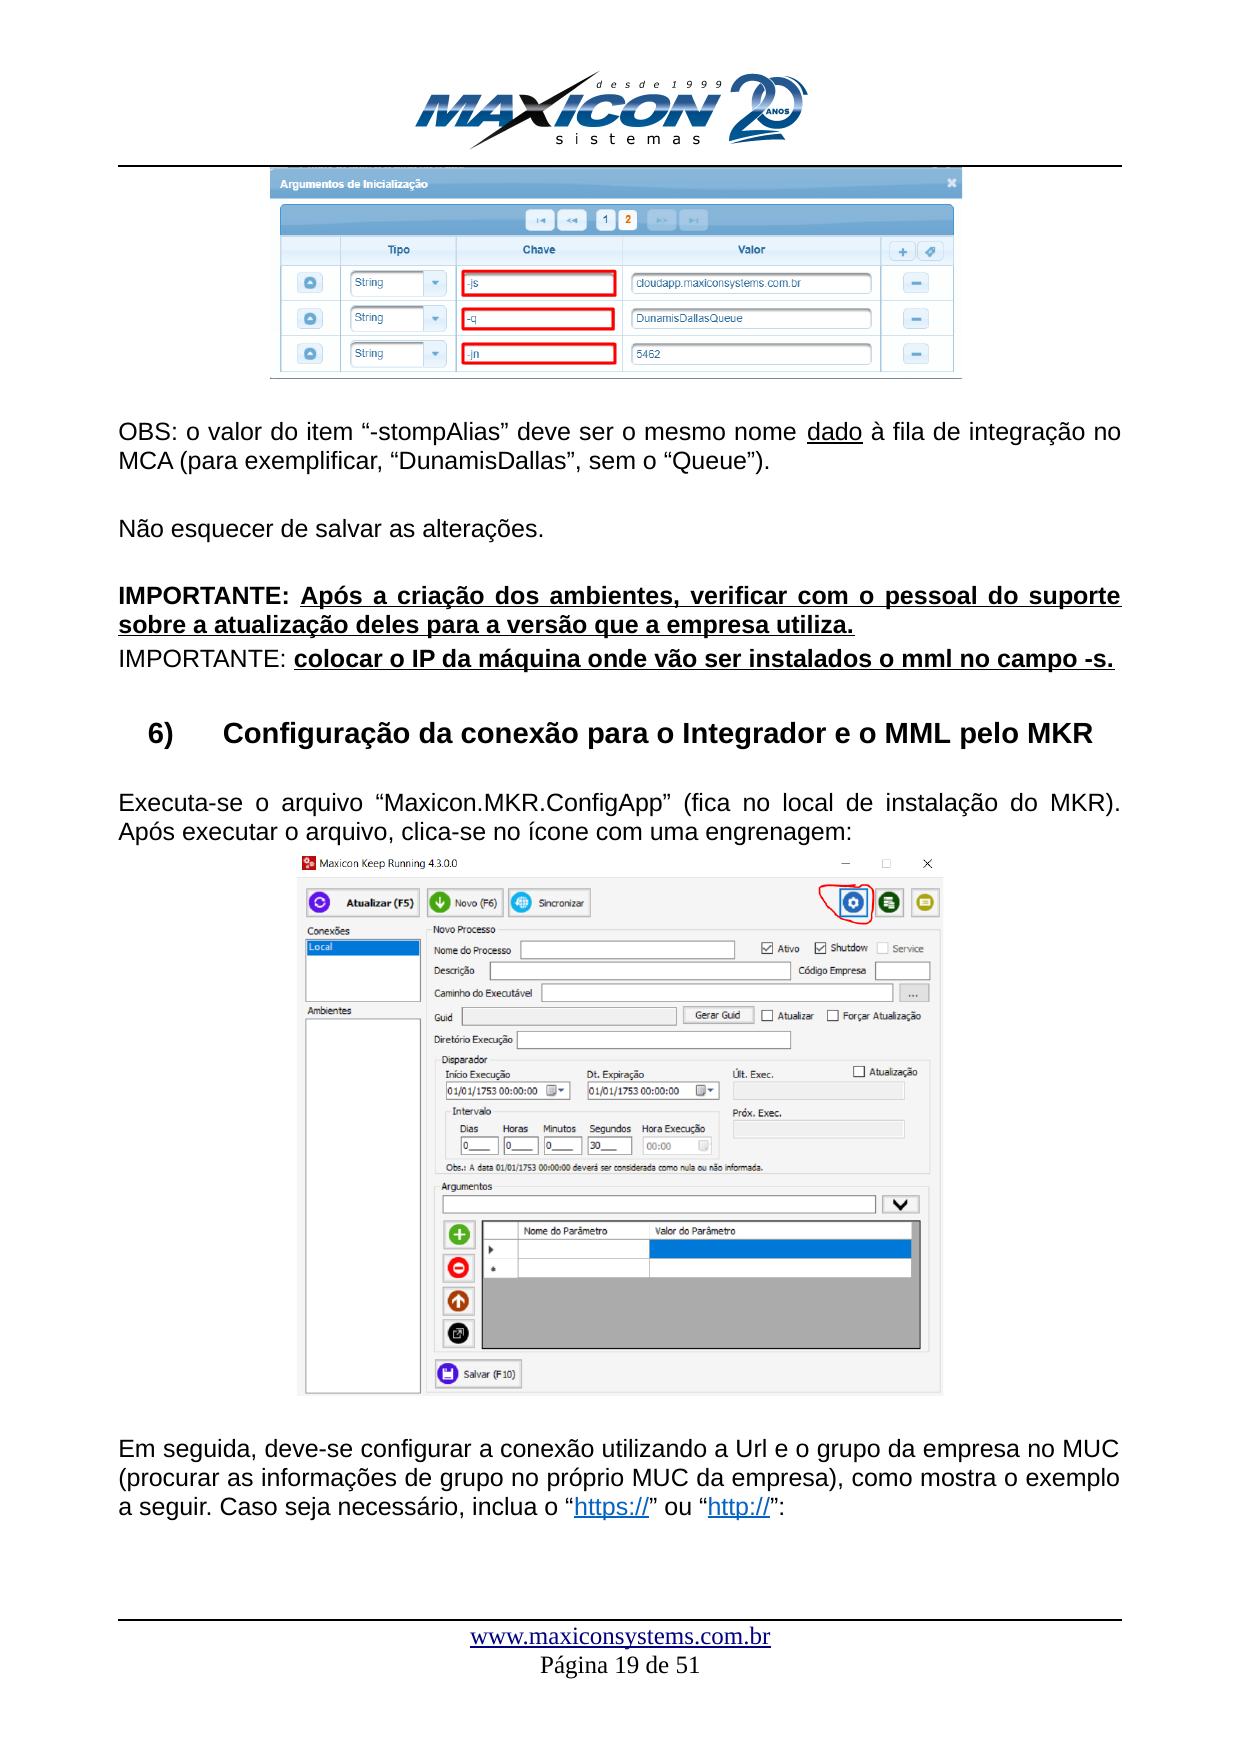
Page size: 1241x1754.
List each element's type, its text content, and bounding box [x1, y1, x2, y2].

text Em seguida, deve-se configurar a conexão utilizando a Url e o grupo da empresa no MUC (procurar as informações de grupo no próprio MUC da empresa), como mostra o exemplo a seguir. Caso seja necessário, inclua o “https://” ou “http://”: [118, 1434, 1122, 1520]
list Configuração da conexão para o Integrador e o MML pelo MKR [148, 716, 1122, 749]
text OBS: o valor do item “-stompAlias” deve ser o mesmo nome dado à fila de integração no MCA (para exemplificar, “DunamisDallas”, sem o “Queue”). [118, 417, 1122, 475]
text Não esquecer de salvar as alterações. [118, 513, 1122, 542]
text IMPORTANTE: Após a criação dos ambientes, verificar com o pessoal do suporte sobre a atualização deles para a versão que a empresa utiliza. [118, 581, 1122, 638]
text Executa-se o arquivo “Maxicon.MKR.ConfigApp” (fica no local de instalação do MKR). Após executar o arquivo, clica-se no ícone com uma engrenagem: [118, 788, 1122, 846]
text IMPORTANTE: colocar o IP da máquina onde vão ser instalados o mml no campo -s. [118, 643, 1122, 672]
